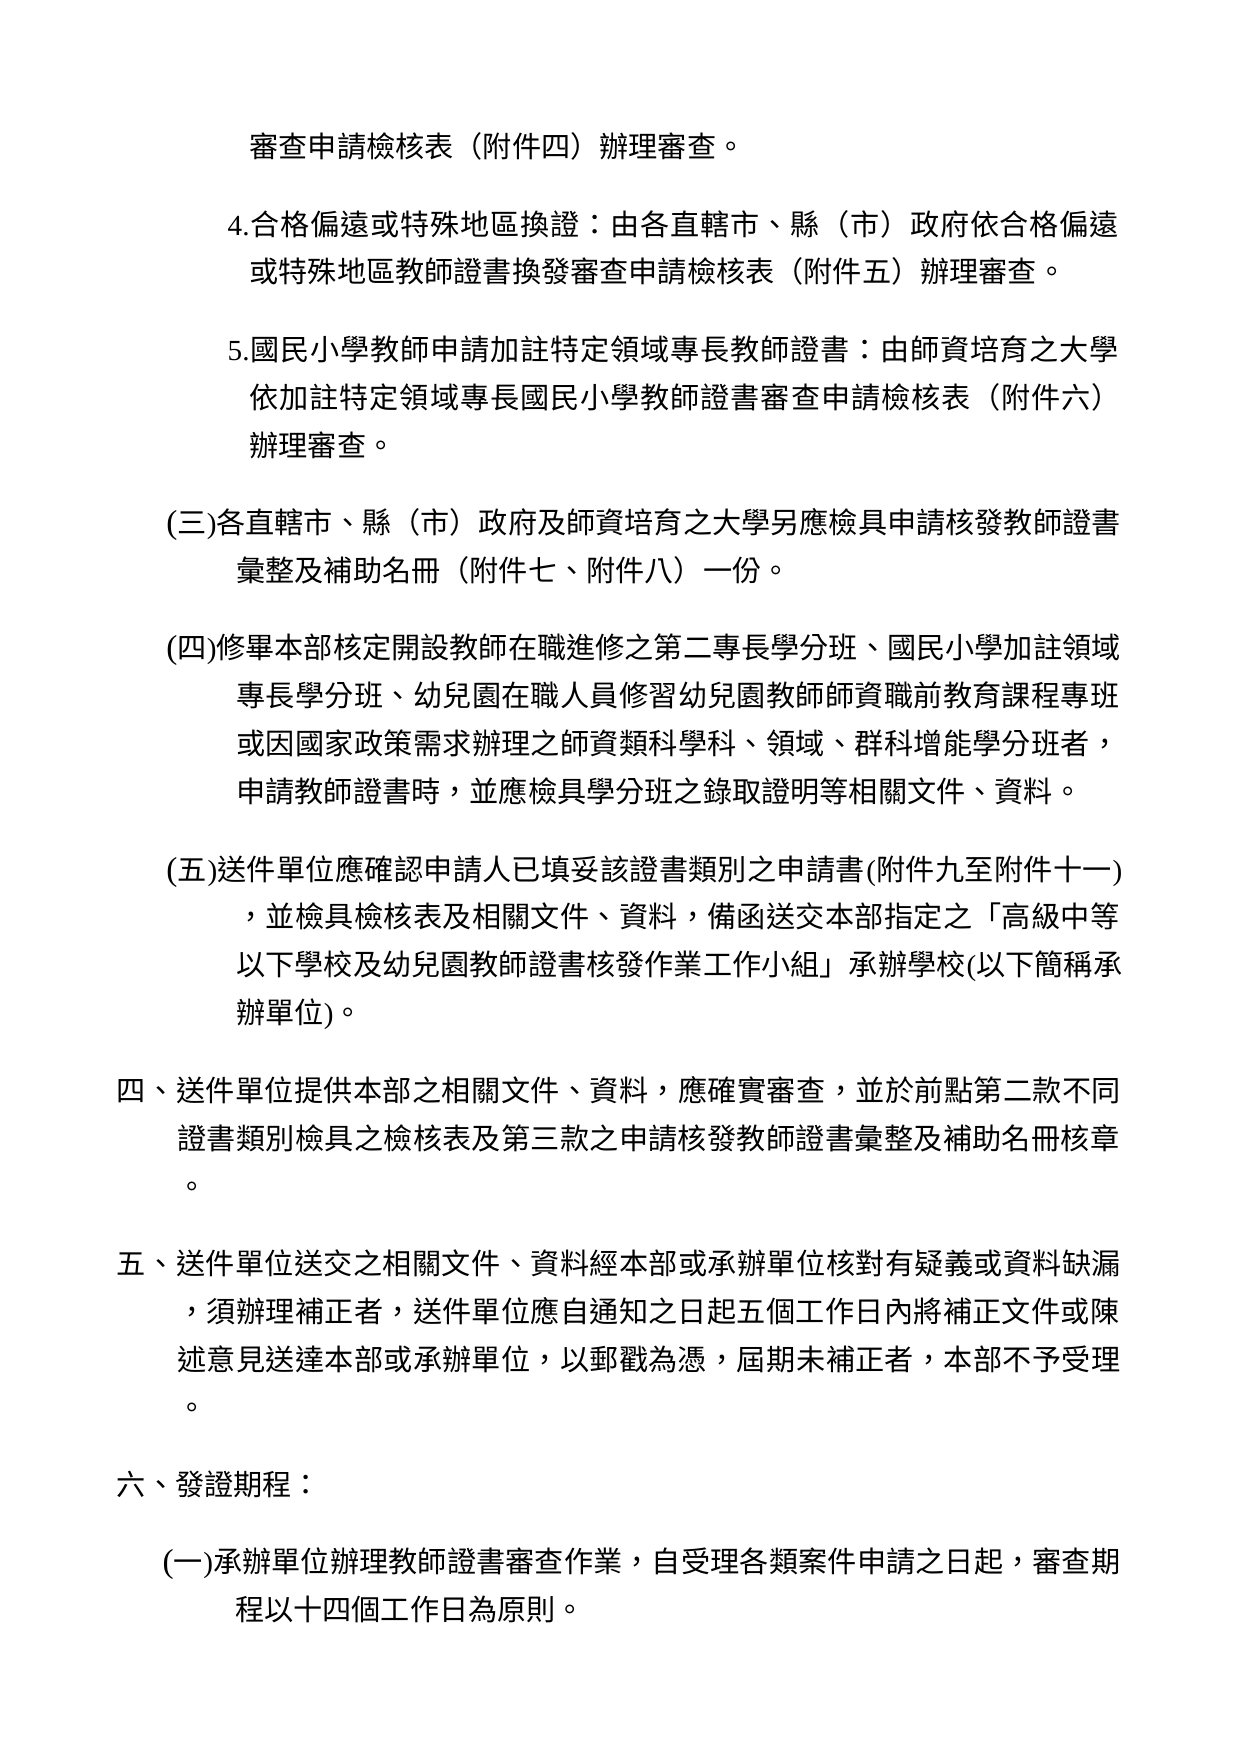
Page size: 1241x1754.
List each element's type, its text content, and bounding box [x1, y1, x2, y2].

text 審查申請檢核表（附件四）辦理審查。 [227, 118, 1122, 166]
text (三)各直轄市、縣（市）政府及師資培育之大學另應檢具申請核發教師證書彙整及補助名冊（附件七、附件八）一份。 [166, 494, 1122, 590]
text (一)承辦單位辦理教師證書審查作業，自受理各類案件申請之日起，審查期程以十四個工作日為原則。 [162, 1533, 1122, 1629]
text 5.國民小學教師申請加註特定領域專長教師證書：由師資培育之大學依加註特定領域專長國民小學教師證書審查申請檢核表（附件六）辦理審查。 [227, 321, 1122, 464]
text 六、發證期程： [117, 1456, 1122, 1504]
text 4.合格偏遠或特殊地區換證：由各直轄市、縣（市）政府依合格偏遠或特殊地區教師證書換發審查申請檢核表（附件五）辦理審查。 [227, 196, 1122, 291]
text 四、送件單位提供本部之相關文件、資料，應確實審查，並於前點第二款不同證書類別檢具之檢核表及第三款之申請核發教師證書彙整及補助名冊核章。 [117, 1062, 1122, 1205]
text (四)修畢本部核定開設教師在職進修之第二專長學分班、國民小學加註領域專長學分班、幼兒園在職人員修習幼兒園教師師資職前教育課程專班或因國家政策需求辦理之師資類科學科、領域、群科增能學分班者，申請教師證書時，並應檢具學分班之錄取證明等相關文件、資料。 [166, 619, 1122, 811]
text (五)送件單位應確認申請人已填妥該證書類別之申請書(附件九至附件十一)，並檢具檢核表及相關文件、資料，備函送交本部指定之「高級中等以下學校及幼兒園教師證書核發作業工作小組」承辦學校(以下簡稱承辦單位)。 [166, 841, 1122, 1032]
text 五、送件單位送交之相關文件、資料經本部或承辦單位核對有疑義或資料缺漏，須辦理補正者，送件單位應自通知之日起五個工作日內將補正文件或陳述意見送達本部或承辦單位，以郵戳為憑，屆期未補正者，本部不予受理。 [117, 1235, 1122, 1427]
